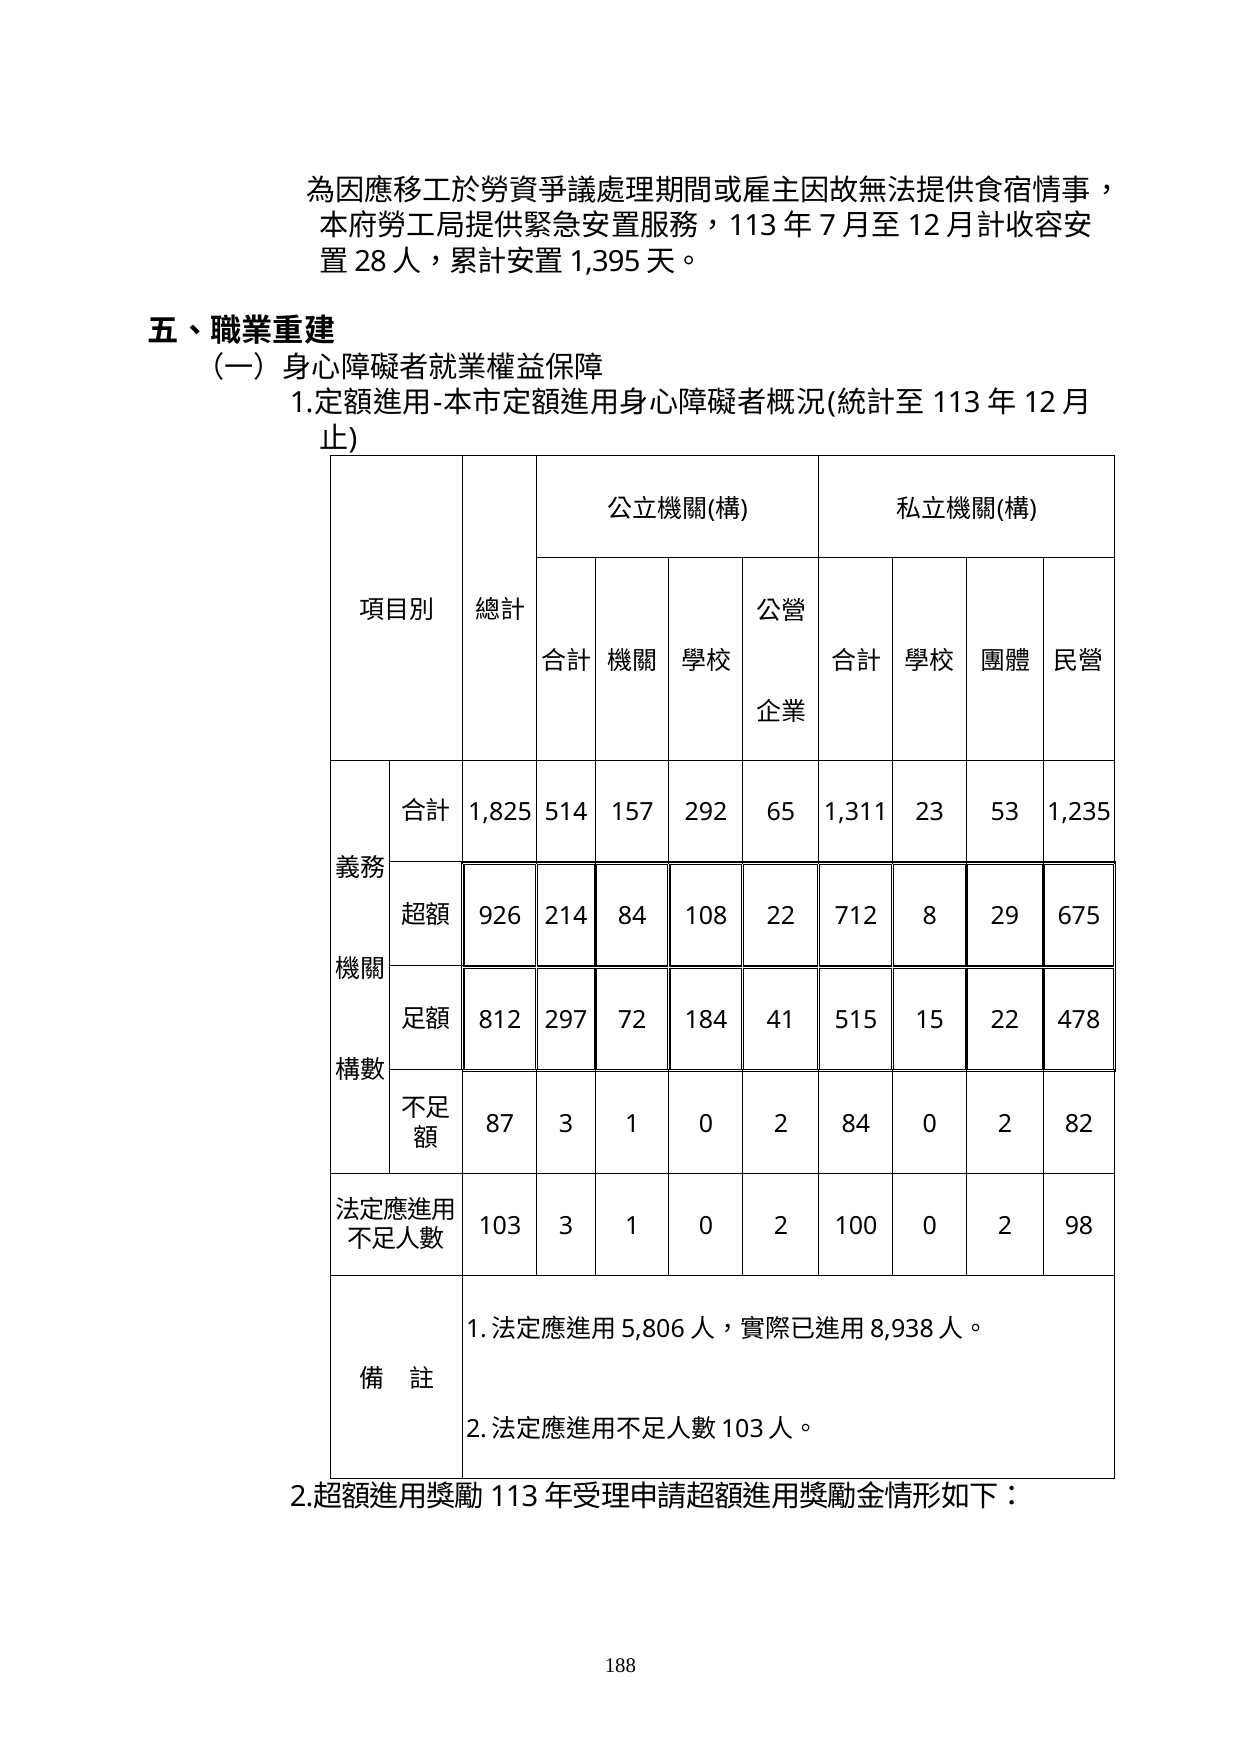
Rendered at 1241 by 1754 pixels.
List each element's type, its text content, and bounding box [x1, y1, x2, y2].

table_cell 29 [968, 865, 1042, 965]
table_cell 0 [893, 1072, 966, 1173]
table_cell 0 [669, 1072, 742, 1173]
table_cell 53 [967, 761, 1043, 861]
table_cell 團體 [967, 558, 1043, 759]
table_cell 學校 [893, 558, 966, 759]
table_header 項目別 [331, 456, 462, 759]
table_cell 2 [967, 1174, 1043, 1275]
table_cell 65 [743, 761, 818, 861]
table_cell 23 [893, 761, 966, 861]
text 五、職業重建 [148, 313, 1092, 349]
table_header 公立機關(構) [537, 456, 818, 557]
table_cell 1,825 [463, 761, 536, 861]
table_cell 712 [820, 865, 891, 965]
table_cell 民營 [1044, 558, 1114, 759]
table_cell 72 [597, 969, 667, 1069]
text 1.定額進用-本市定額進用身心障礙者概況(統計至113年12月止) [289, 384, 1092, 455]
table_cell 675 [1045, 865, 1113, 965]
table_cell 3 [537, 1174, 595, 1275]
table_cell 157 [596, 761, 668, 861]
table_cell 法定應進用5,806人，實際已進用8,938人。 法定應進用不足人數103人。 [463, 1276, 1114, 1477]
table_cell 22 [968, 969, 1042, 1069]
table_cell 機關 [596, 558, 668, 759]
table_cell 足額 [390, 966, 461, 1069]
table_cell 515 [820, 969, 891, 1069]
table_cell 84 [597, 865, 667, 965]
table_cell 合計 [390, 761, 462, 861]
table_cell 0 [893, 1174, 966, 1275]
table_cell 87 [463, 1072, 536, 1173]
table_cell 法定應進用 不足人數 [331, 1174, 462, 1275]
table_cell 3 [537, 1072, 595, 1173]
table_cell 義務機關構數 [331, 761, 389, 1173]
table_cell 超額 [390, 862, 461, 965]
text 為因應移工於勞資爭議處理期間或雇主因故無法提供食宿情事，本府勞工局提供緊急安置服務，113年7月至12月計收容安置28人，累計安置1,395天。 [289, 172, 1092, 278]
table_cell 15 [894, 969, 965, 1069]
table_cell 98 [1044, 1174, 1114, 1275]
table_cell 2 [743, 1072, 818, 1173]
table_cell 82 [1044, 1072, 1114, 1173]
text 2.超額進用獎勵113年受理申請超額進用獎勵金情形如下： [289, 1478, 1092, 1514]
table_cell 合計 [819, 558, 892, 759]
table_cell 1 [596, 1072, 668, 1173]
table_cell 292 [669, 761, 742, 861]
table_cell 812 [465, 969, 535, 1069]
table_cell 1,311 [819, 761, 892, 861]
table_cell 8 [894, 865, 965, 965]
table_cell 1 [596, 1174, 668, 1275]
table_cell 2 [967, 1072, 1043, 1173]
table_cell 478 [1045, 969, 1113, 1069]
table_cell 不足額 [390, 1070, 462, 1173]
table_cell 備 註 [331, 1276, 462, 1477]
table_cell 0 [669, 1174, 742, 1275]
table_cell 合計 [537, 558, 595, 759]
table_cell 926 [465, 865, 535, 965]
table_cell 108 [671, 865, 741, 965]
table_cell 84 [819, 1072, 892, 1173]
text （一）身心障礙者就業權益保障 [195, 349, 1092, 384]
table_header 私立機關(構) [819, 456, 1114, 557]
table_cell 22 [744, 865, 817, 965]
table_cell 1,235 [1044, 761, 1114, 861]
table_cell 2 [743, 1174, 818, 1275]
table_cell 100 [819, 1174, 892, 1275]
table_cell 214 [538, 865, 594, 965]
table_cell 514 [537, 761, 595, 861]
table_cell 103 [463, 1174, 536, 1275]
table_header 總計 [463, 456, 536, 759]
table_cell 297 [538, 969, 594, 1069]
table_cell 學校 [669, 558, 742, 759]
table_cell 41 [744, 969, 817, 1069]
table_cell 184 [671, 969, 741, 1069]
table_cell 公營 企業 [743, 558, 818, 759]
